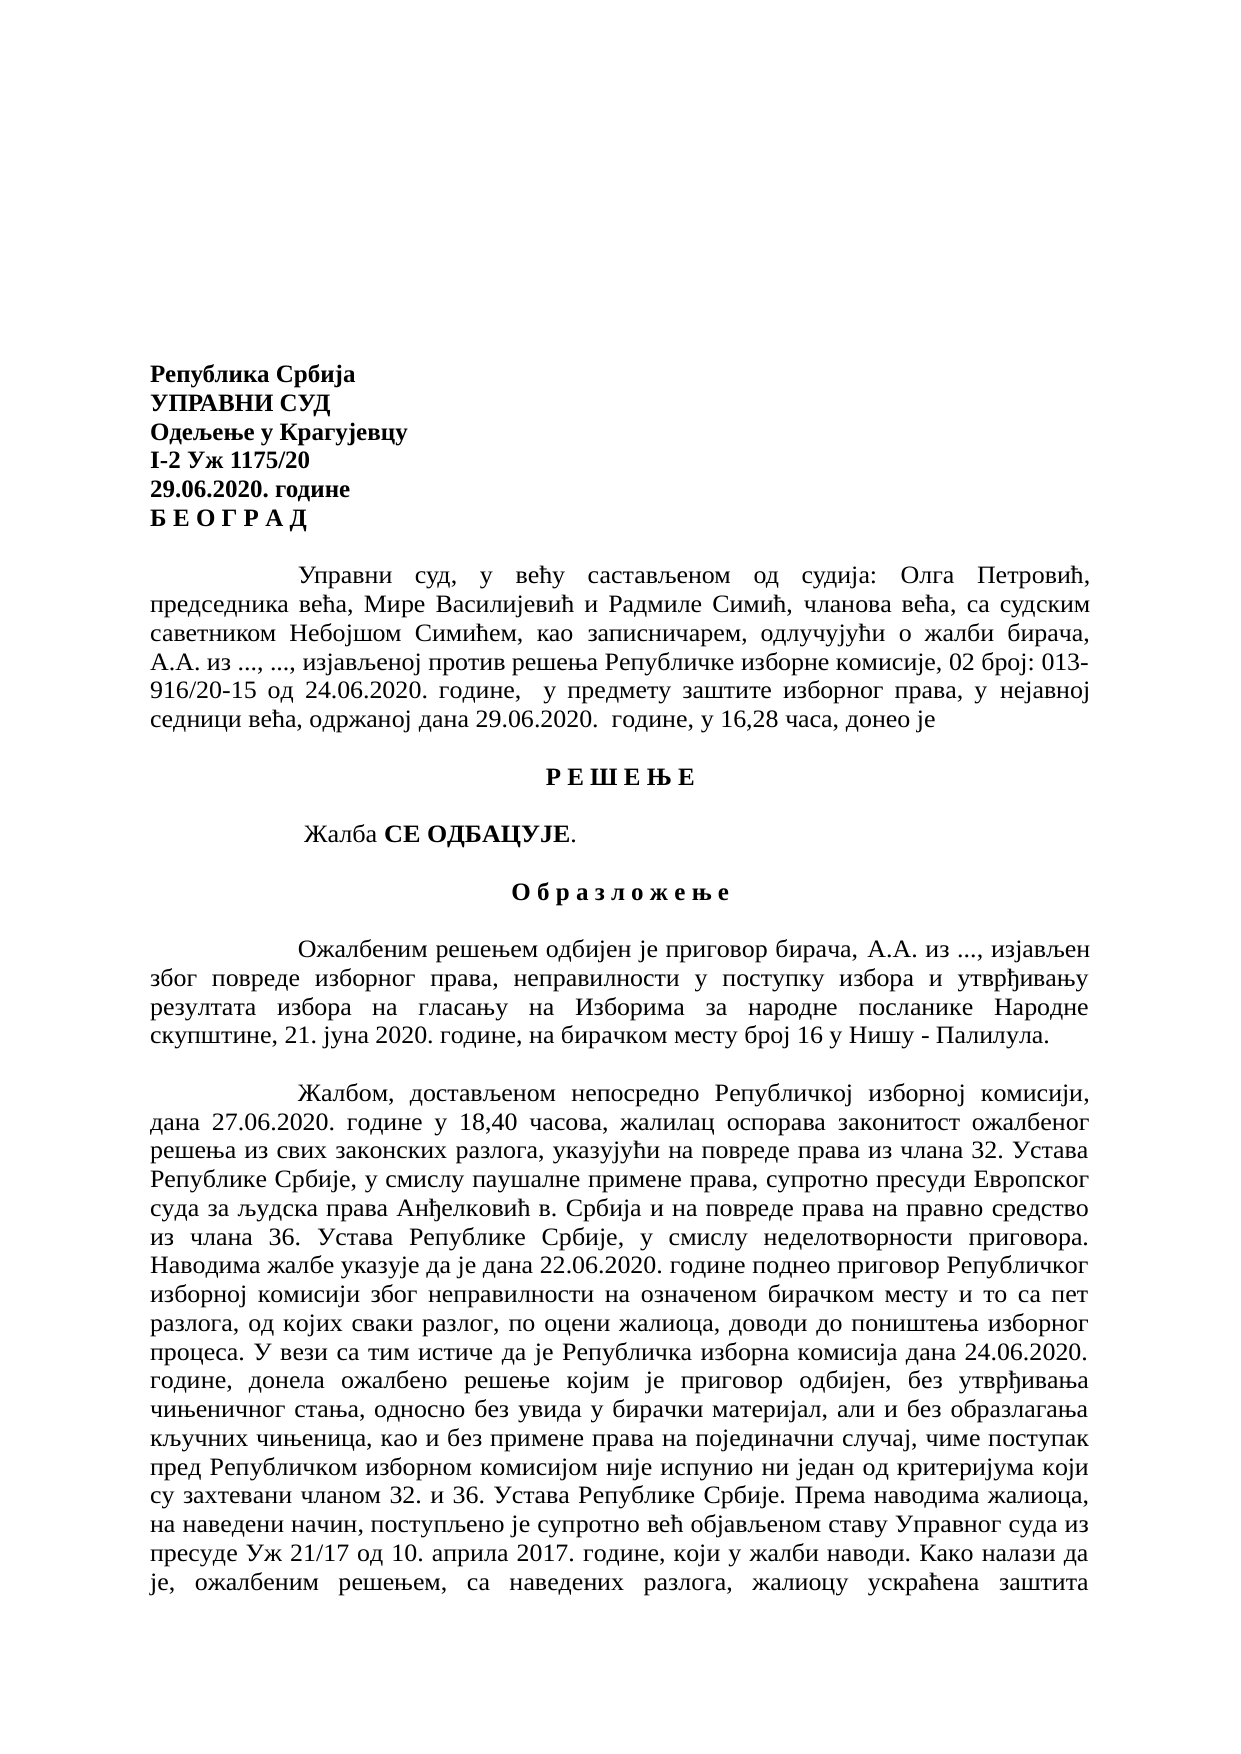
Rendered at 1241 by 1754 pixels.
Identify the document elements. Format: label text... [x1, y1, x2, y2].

text Жалбом, достављеном непосредно Републичкој изборној комисији, дана 27.06.2020. године у 18,40 часова, жалилац оспорава законитост ожалбеног решења из свих законских разлога, указујући на повреде права из члана 32. Устава Републике Србије, у смислу паушалне примене права, супротно пресуди Европског суда за људска права Анђелковић в. Србија и на повреде права на правно средство из члана 36. Устава Републике Србије, у смислу неделотворности приговора. Наводима жалбе указује да је дана 22.06.2020. године поднео приговор Републичког изборној комисији због неправилности на означеном бирачком месту и то са пет разлога, од којих сваки разлог, по оцени жалиоца, доводи до поништења изборног процеса. У вези са тим истиче да је Републичка изборна комисија дана 24.06.2020. године, донела ожалбено решење којим је приговор одбијен, без утврђивања чињеничног стања, односно без увида у бирачки материјал, али и без образлагања кључних чињеница, као и без примене права на појединачни случај, чиме поступак пред Републичком изборном комисијом није испунио ни један од критеријума који су захтевани чланом 32. и 36. Устава Републике Србије. Према наводима жалиоца, на наведени начин, поступљено је супротно већ објављеном ставу Управног суда из пресуде Уж 21/17 од 10. априла 2017. године, који у жалби наводи. Како налази да је, ожалбеним решењем, са наведених разлога, жалиоцу ускраћена заштита [150, 1078, 1090, 1595]
text I-2 Уж 1175/20 [150, 445, 1090, 474]
text Република Србија [150, 148, 1090, 388]
text Управни суд, у већу састављеном од судија: Олга Петровић, председника већа, Мире Василијевић и Радмиле Симић, чланова већа, са судским саветником Небојшом Симићем, као записничарем, одлучујући о жалби бирача, А.А. из ..., ..., изјављеној против решења Републичке изборне комисије, 02 број: 013-916/20-15 од 24.06.2020. године, у предмету заштите изборног права, у нејавној седници већа, одржаној дана 29.06.2020. године, у 16,28 часа, донео је [150, 560, 1090, 733]
text Б Е О Г Р А Д [150, 503, 1090, 532]
text Жалба СЕ ОДБАЦУЈЕ. [150, 819, 1090, 848]
text Одељење у Крагујевцу [150, 417, 1090, 445]
text Р Е Ш Е Њ Е [150, 762, 1090, 790]
text 29.06.2020. године [150, 474, 1090, 503]
text УПРАВНИ СУД [150, 388, 1090, 417]
text Ожалбеним решењем одбијен је приговор бирача, А.А. из ..., изјављен због повреде изборног права, неправилности у поступку избора и утврђивању резултата избора на гласању на Изборима за народне посланике Народне скупштине, 21. јуна 2020. године, на бирачком месту број 16 у Нишу - Палилула. [150, 934, 1090, 1049]
text О б р а з л о ж е њ е [150, 877, 1090, 905]
